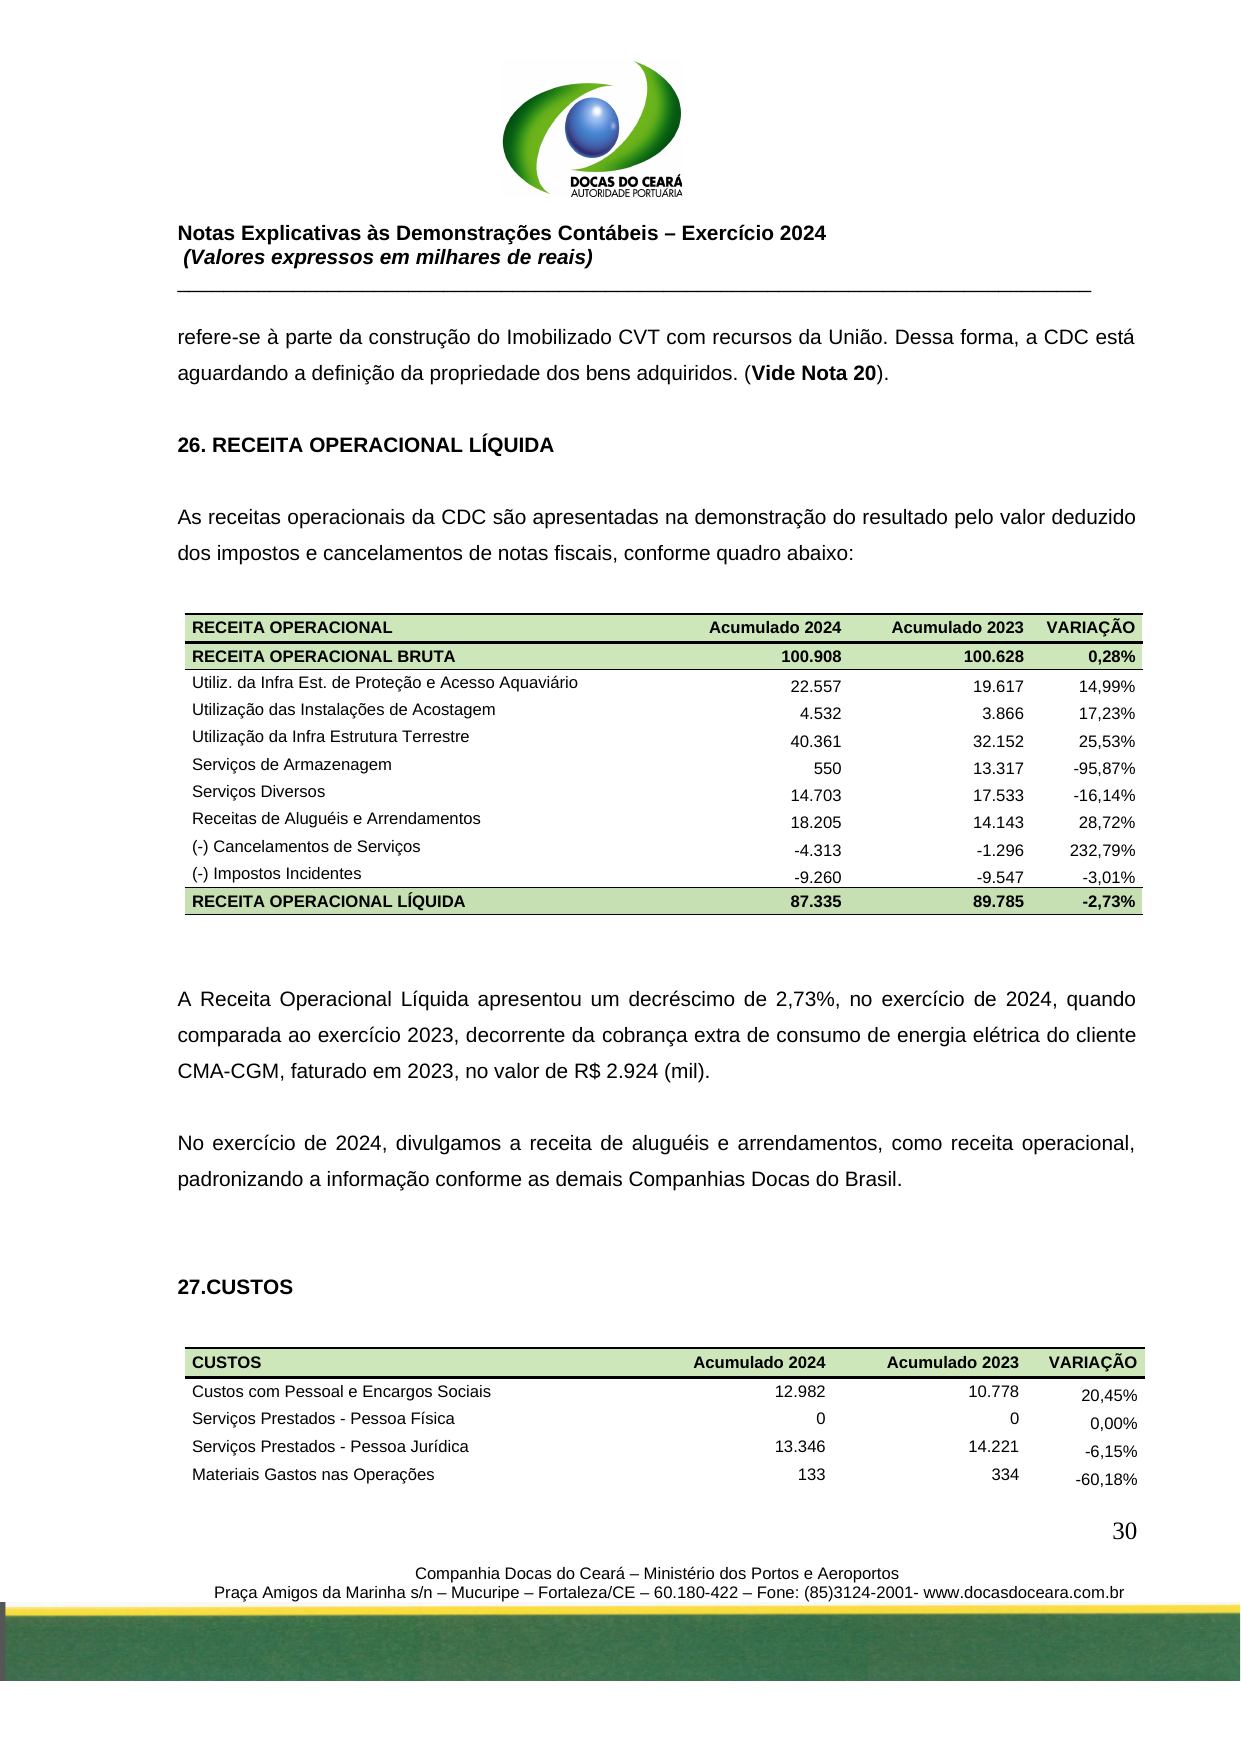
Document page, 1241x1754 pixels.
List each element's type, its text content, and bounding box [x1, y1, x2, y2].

table_cell 17.533 [849, 778, 1031, 805]
table_cell 19.617 [849, 670, 1031, 696]
table_cell 334 [833, 1461, 1026, 1489]
table_header CUSTOS [185, 1349, 639, 1376]
table_header Acumulado 2024 [666, 615, 849, 641]
table_cell 28,72% [1031, 805, 1142, 832]
table_cell 14,99% [1031, 670, 1142, 696]
table_cell -4.313 [666, 833, 849, 860]
table_header Acumulado 2023 [833, 1349, 1026, 1376]
table_header RECEITA OPERACIONAL [185, 615, 666, 641]
table_cell -6,15% [1026, 1433, 1145, 1461]
table_cell 0 [639, 1405, 833, 1433]
table_header Acumulado 2024 [639, 1349, 833, 1376]
table_cell -9.547 [849, 860, 1031, 887]
table_cell 100.628 [849, 644, 1031, 669]
table_cell -95,87% [1031, 751, 1142, 778]
text refere-se à parte da construção do Imobilizado CVT com recursos da União. Dessa forma, a CDC está aguardando a definição da propriedade dos bens adquiridos. (Vide Nota 20). [177, 325, 1137, 385]
table_cell 40.361 [666, 723, 849, 751]
table_cell 13.317 [849, 751, 1031, 778]
table_cell Custos com Pessoal e Encargos Sociais [185, 1379, 639, 1404]
text A Receita Operacional Líquida apresentou um decréscimo de 2,73%, no exercício de 2024, quando comparada ao exercício 2023, decorrente da cobrança extra de consumo de energia elétrica do cliente CMA-CGM, faturado em 2023, no valor de R$ 2.924 (mil). [177, 987, 1137, 1083]
table_cell 10.778 [833, 1379, 1026, 1404]
table_header VARIAÇÃO [1026, 1349, 1145, 1376]
table_cell 17,23% [1031, 696, 1142, 723]
table_cell 32.152 [849, 723, 1031, 751]
table_cell 0,28% [1031, 644, 1142, 669]
table_cell 0 [833, 1405, 1026, 1433]
table_cell Utilização da Infra Estrutura Terrestre [185, 723, 666, 751]
table_cell 0,00% [1026, 1405, 1145, 1433]
table_header VARIAÇÃO [1031, 615, 1142, 641]
table_header Acumulado 2023 [849, 615, 1031, 641]
table_cell RECEITA OPERACIONAL BRUTA [185, 644, 666, 669]
table_cell -60,18% [1026, 1461, 1145, 1489]
table_cell Materiais Gastos nas Operações [185, 1461, 639, 1489]
table_cell 550 [666, 751, 849, 778]
table_cell 4.532 [666, 696, 849, 723]
text 27.CUSTOS [177, 1275, 1137, 1299]
text As receitas operacionais da CDC são apresentadas na demonstração do resultado pelo valor deduzido dos impostos e cancelamentos de notas fiscais, conforme quadro abaixo: [177, 504, 1137, 564]
table_cell 14.703 [666, 778, 849, 805]
table_cell Serviços de Armazenagem [185, 751, 666, 778]
table_cell 25,53% [1031, 723, 1142, 751]
table_cell -16,14% [1031, 778, 1142, 805]
table_cell 22.557 [666, 670, 849, 696]
table_cell Serviços Diversos [185, 778, 666, 805]
table_cell 13.346 [639, 1433, 833, 1461]
table_cell Serviços Prestados - Pessoa Física [185, 1405, 639, 1433]
table_cell 18.205 [666, 805, 849, 832]
table_cell Receitas de Aluguéis e Arrendamentos [185, 805, 666, 832]
table_cell (-) Cancelamentos de Serviços [185, 833, 666, 860]
table_cell 3.866 [849, 696, 1031, 723]
table_cell -9.260 [666, 860, 849, 887]
table_cell Utilização das Instalações de Acostagem [185, 696, 666, 723]
table_cell 89.785 [849, 888, 1031, 914]
table_cell 14.143 [849, 805, 1031, 832]
table_cell RECEITA OPERACIONAL LÍQUIDA [185, 888, 666, 914]
table_cell (-) Impostos Incidentes [185, 860, 666, 887]
table_cell 232,79% [1031, 833, 1142, 860]
table_cell 100.908 [666, 644, 849, 669]
table_cell 20,45% [1026, 1379, 1145, 1404]
table_cell 14.221 [833, 1433, 1026, 1461]
text 26. RECEITA OPERACIONAL LÍQUIDA [177, 433, 1137, 457]
table_cell Utiliz. da Infra Est. de Proteção e Acesso Aquaviário [185, 670, 666, 696]
table_cell -2,73% [1031, 888, 1142, 914]
table_cell -1.296 [849, 833, 1031, 860]
table_cell -3,01% [1031, 860, 1142, 887]
table_cell 87.335 [666, 888, 849, 914]
text No exercício de 2024, divulgamos a receita de aluguéis e arrendamentos, como receita operacional, padronizando a informação conforme as demais Companhias Docas do Brasil. [177, 1131, 1137, 1191]
table_cell 12.982 [639, 1379, 833, 1404]
table_cell Serviços Prestados - Pessoa Jurídica [185, 1433, 639, 1461]
table_cell 133 [639, 1461, 833, 1489]
